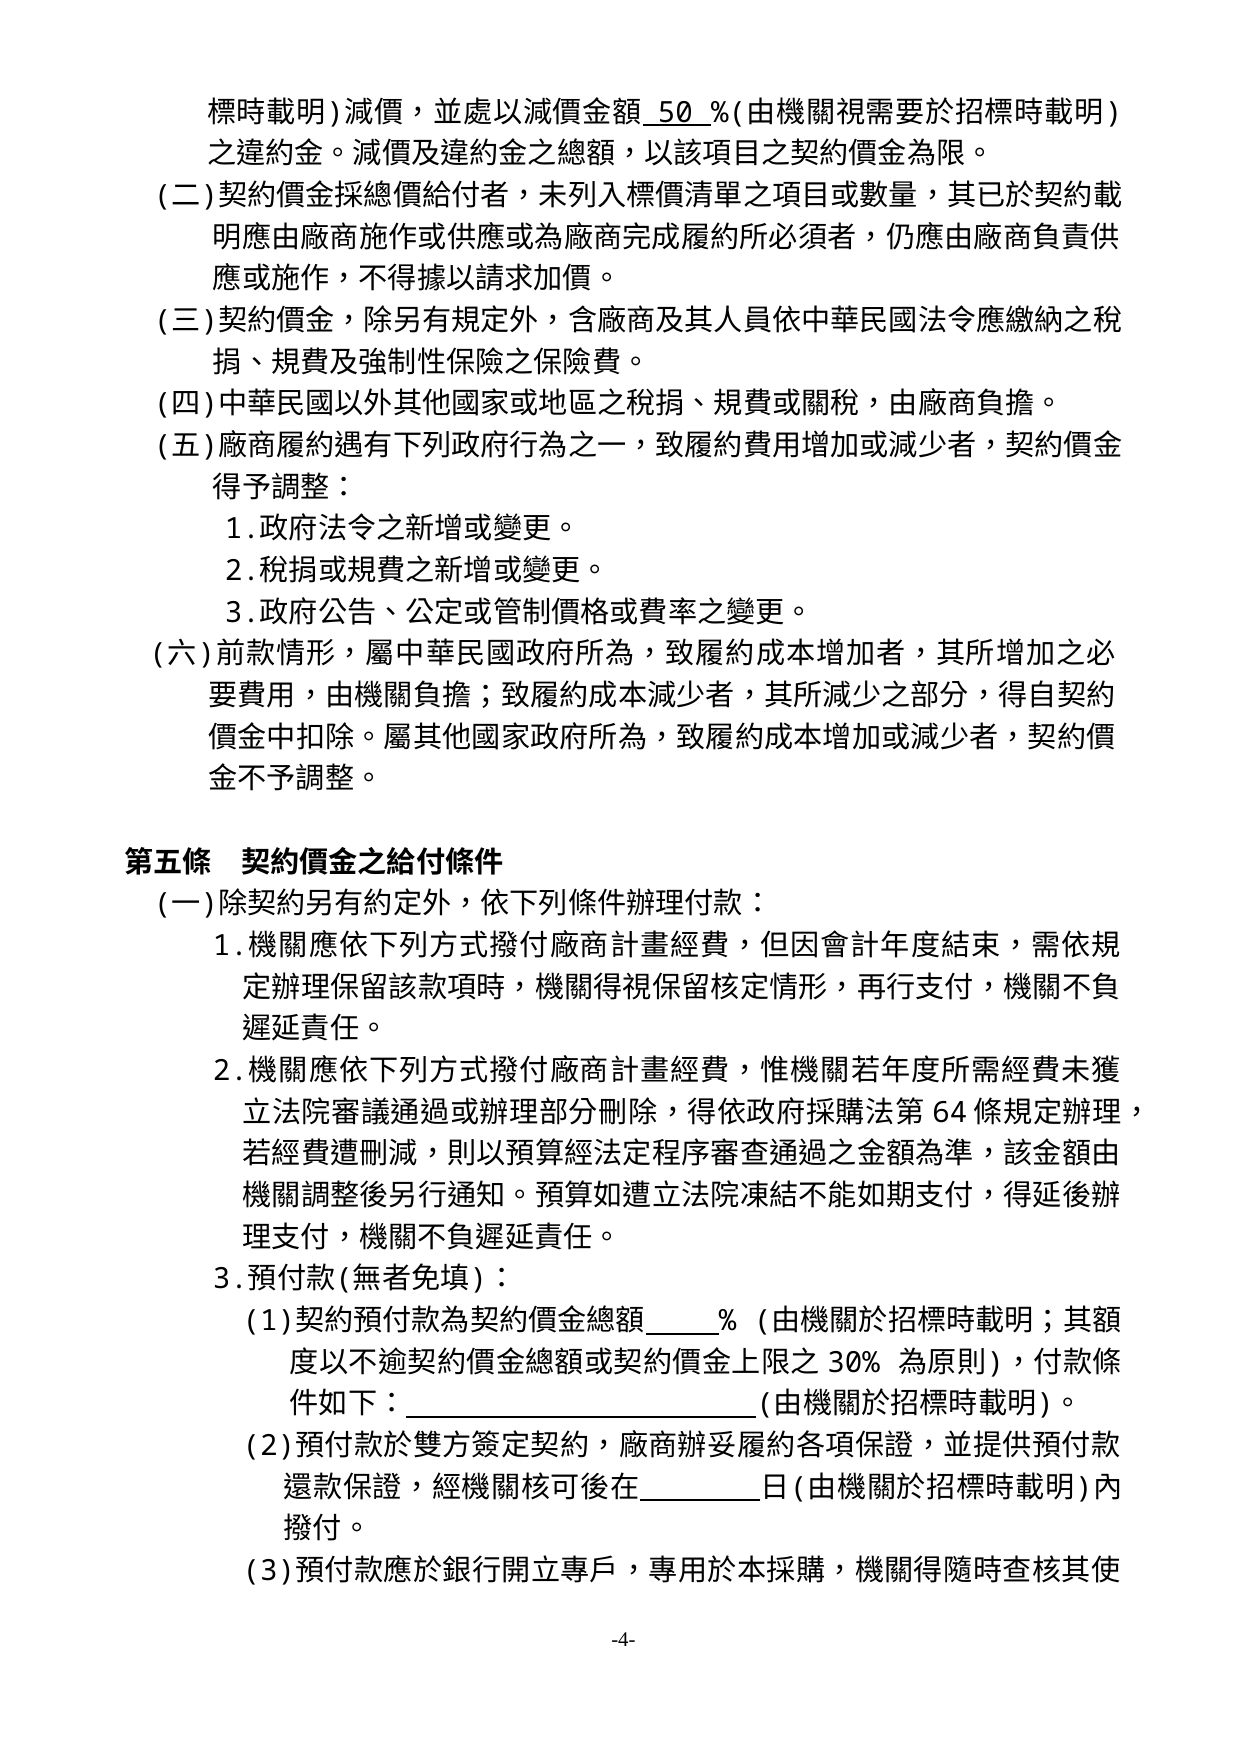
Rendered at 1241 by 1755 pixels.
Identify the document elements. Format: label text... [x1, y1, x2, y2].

text 第五條 契約價金之給付條件 [124, 839, 1122, 880]
text 標時載明)減價，並處以減價金額 50 %(由機關視需要於招標時載明)之違約金。減價及違約金之總額，以該項目之契約價金為限。 [183, 89, 1122, 172]
text 1.政府法令之新增或變更。 [224, 505, 1116, 547]
text 1.機關應依下列方式撥付廠商計畫經費，但因會計年度結束，需依規定辦理保留該款項時，機關得視保留核定情形，再行支付，機關不負遲延責任。 [213, 922, 1122, 1047]
text 3.預付款(無者免填)： [213, 1255, 1122, 1297]
text (四)中華民國以外其他國家或地區之稅捐、規費或關稅，由廠商負擔。 [154, 380, 1122, 422]
text (五)廠商履約遇有下列政府行為之一，致履約費用增加或減少者，契約價金得予調整： [154, 422, 1122, 505]
text 2.稅捐或規費之新增或變更。 [224, 547, 1116, 589]
text (二)契約價金採總價給付者，未列入標價清單之項目或數量，其已於契約載明應由廠商施作或供應或為廠商完成履約所必須者，仍應由廠商負責供應或施作，不得據以請求加價。 [154, 172, 1122, 297]
text (三)契約價金，除另有規定外，含廠商及其人員依中華民國法令應繳納之稅捐、規費及強制性保險之保險費。 [154, 297, 1122, 380]
text (3)預付款應於銀行開立專戶，專用於本採購，機關得隨時查核其使 [242, 1547, 1122, 1589]
text 3.政府公告、公定或管制價格或費率之變更。 [224, 589, 1116, 630]
text (1)契約預付款為契約價金總額 % (由機關於招標時載明；其額度以不逾契約價金總額或契約價金上限之30% 為原則)，付款條件如下： (由機關於招標時載明)。 [242, 1297, 1122, 1422]
text 2.機關應依下列方式撥付廠商計畫經費，惟機關若年度所需經費未獲立法院審議通過或辦理部分刪除，得依政府採購法第64條規定辦理，若經費遭刪減，則以預算經法定程序審查通過之金額為準，該金額由機關調整後另行通知。預算如遭立法院凍結不能如期支付，得延後辦理支付，機關不負遲延責任。 [213, 1047, 1122, 1255]
text (一)除契約另有約定外，依下列條件辦理付款： [154, 880, 1122, 922]
text (2)預付款於雙方簽定契約，廠商辦妥履約各項保證，並提供預付款還款保證，經機關核可後在 日(由機關於招標時載明)內撥付。 [242, 1422, 1122, 1547]
text (六)前款情形，屬中華民國政府所為，致履約成本增加者，其所增加之必要費用，由機關負擔；致履約成本減少者，其所減少之部分，得自契約價金中扣除。屬其他國家政府所為，致履約成本增加或減少者，契約價金不予調整。 [149, 630, 1116, 797]
